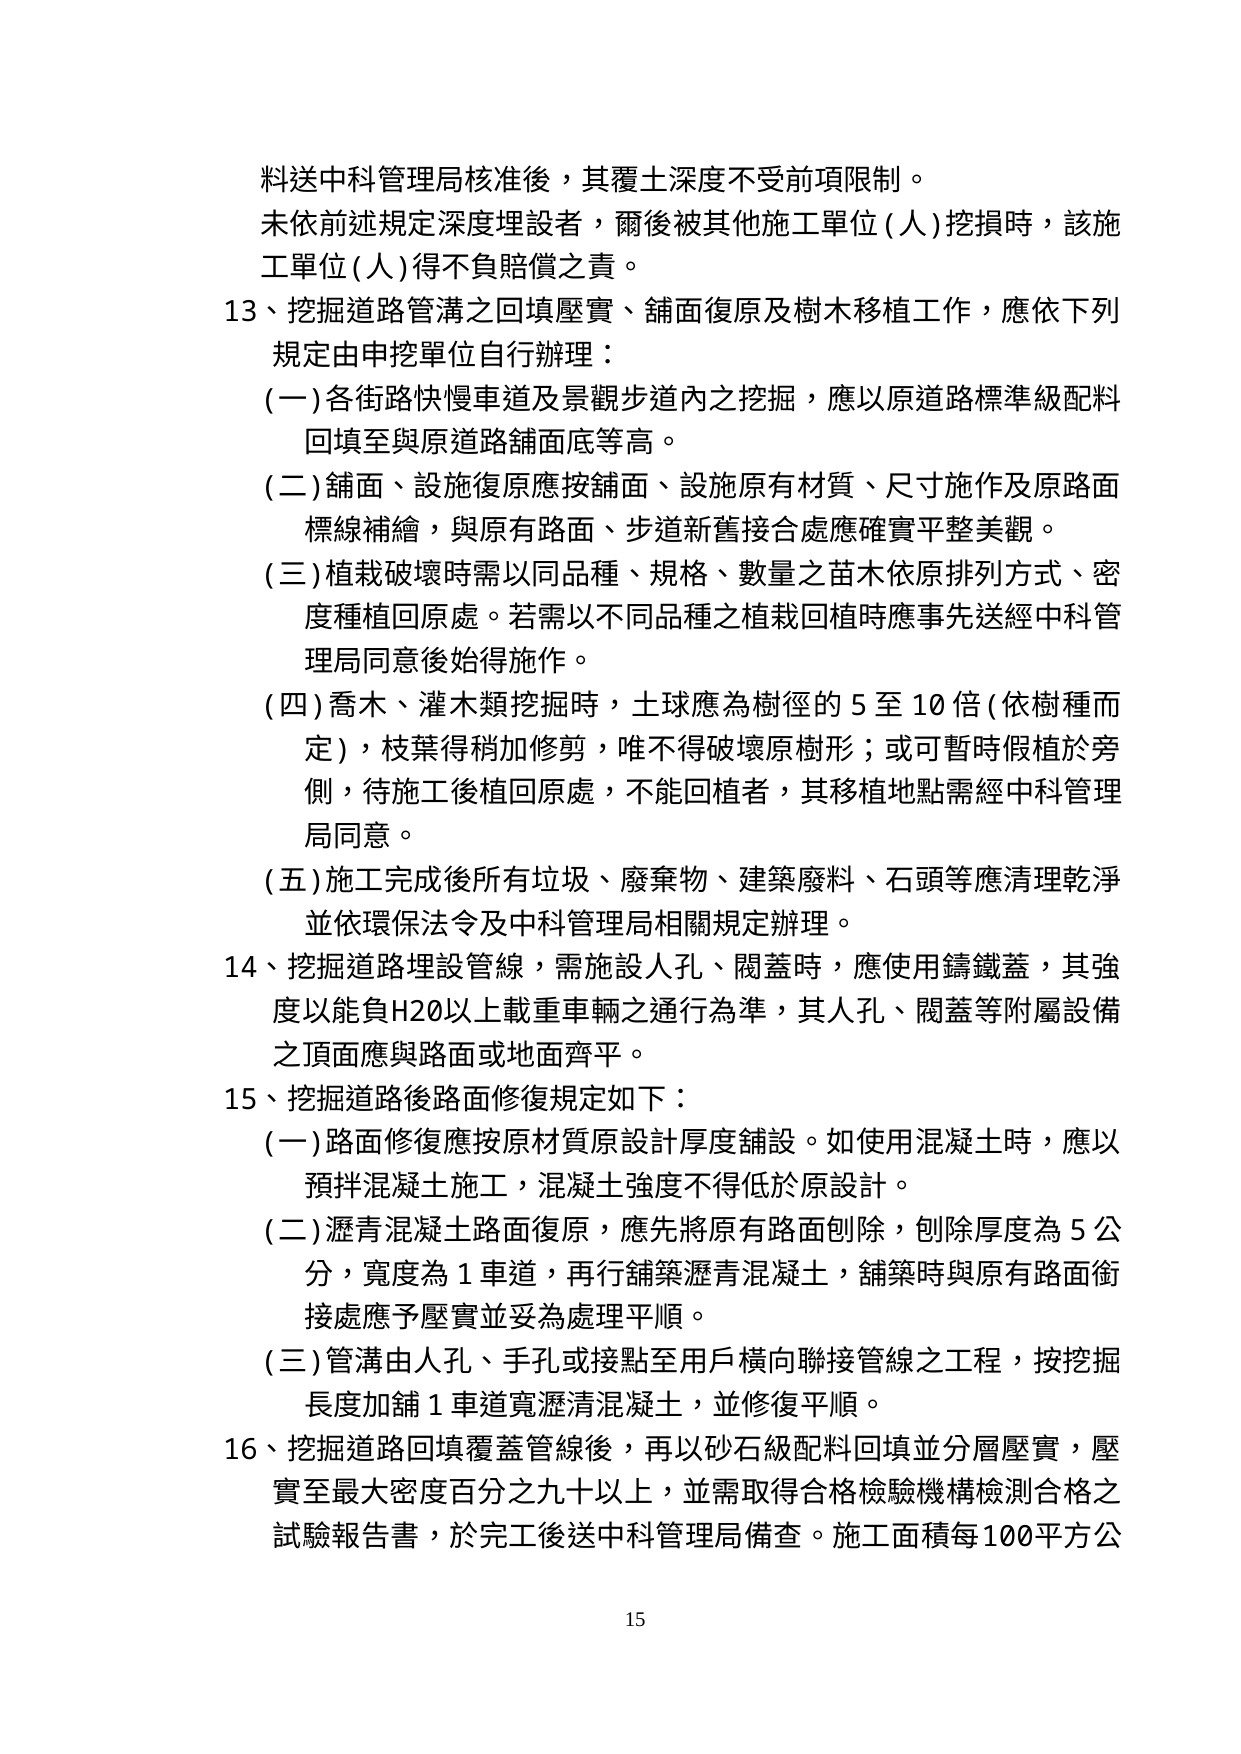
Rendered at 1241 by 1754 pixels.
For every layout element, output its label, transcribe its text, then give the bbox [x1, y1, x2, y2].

text (五)施工完成後所有垃圾、廢棄物、建築廢料、石頭等應清理乾淨並依環保法令及中科管理局相關規定辦理。 [260, 855, 1122, 943]
text 料送中科管理局核准後，其覆土深度不受前項限制。 [260, 155, 1122, 199]
text (三)管溝由人孔、手孔或接點至用戶橫向聯接管線之工程，按挖掘長度加舖1車道寬瀝清混凝土，並修復平順。 [260, 1337, 1122, 1424]
list 挖掘道路管溝之回填壓實、舖面復原及樹木移植工作，應依下列規定由申挖單位自行辦理： [223, 287, 1122, 374]
text (四)喬木、灌木類挖掘時，土球應為樹徑的5至10倍(依樹種而定)，枝葉得稍加修剪，唯不得破壞原樹形；或可暫時假植於旁側，待施工後植回原處，不能回植者，其移植地點需經中科管理局同意。 [260, 680, 1122, 855]
list 挖掘道路後路面修復規定如下： [223, 1074, 1122, 1118]
list 挖掘道路埋設管線，需施設人孔、閥蓋時，應使用鑄鐵蓋，其強度以能負H20以上載重車輛之通行為準，其人孔、閥蓋等附屬設備之頂面應與路面或地面齊平。 [223, 943, 1122, 1074]
text (二)瀝青混凝土路面復原，應先將原有路面刨除，刨除厚度為5公分，寬度為1車道，再行舖築瀝青混凝土，舖築時與原有路面銜接處應予壓實並妥為處理平順。 [260, 1205, 1122, 1337]
text 未依前述規定深度埋設者，爾後被其他施工單位(人)挖損時，該施工單位(人)得不負賠償之責。 [260, 199, 1122, 287]
text (一)各街路快慢車道及景觀步道內之挖掘，應以原道路標準級配料回填至與原道路舖面底等高。 [260, 374, 1122, 462]
text (一)路面修復應按原材質原設計厚度舖設。如使用混凝土時，應以預拌混凝土施工，混凝土強度不得低於原設計。 [260, 1118, 1122, 1205]
text (二)舖面、設施復原應按舖面、設施原有材質、尺寸施作及原路面標線補繪，與原有路面、步道新舊接合處應確實平整美觀。 [260, 462, 1122, 549]
text (三)植栽破壞時需以同品種、規格、數量之苗木依原排列方式、密度種植回原處。若需以不同品種之植栽回植時應事先送經中科管理局同意後始得施作。 [260, 549, 1122, 680]
list 挖掘道路回填覆蓋管線後，再以砂石級配料回填並分層壓實，壓實至最大密度百分之九十以上，並需取得合格檢驗機構檢測合格之試驗報告書，於完工後送中科管理局備查。施工面積每100平方公 [223, 1424, 1122, 1555]
